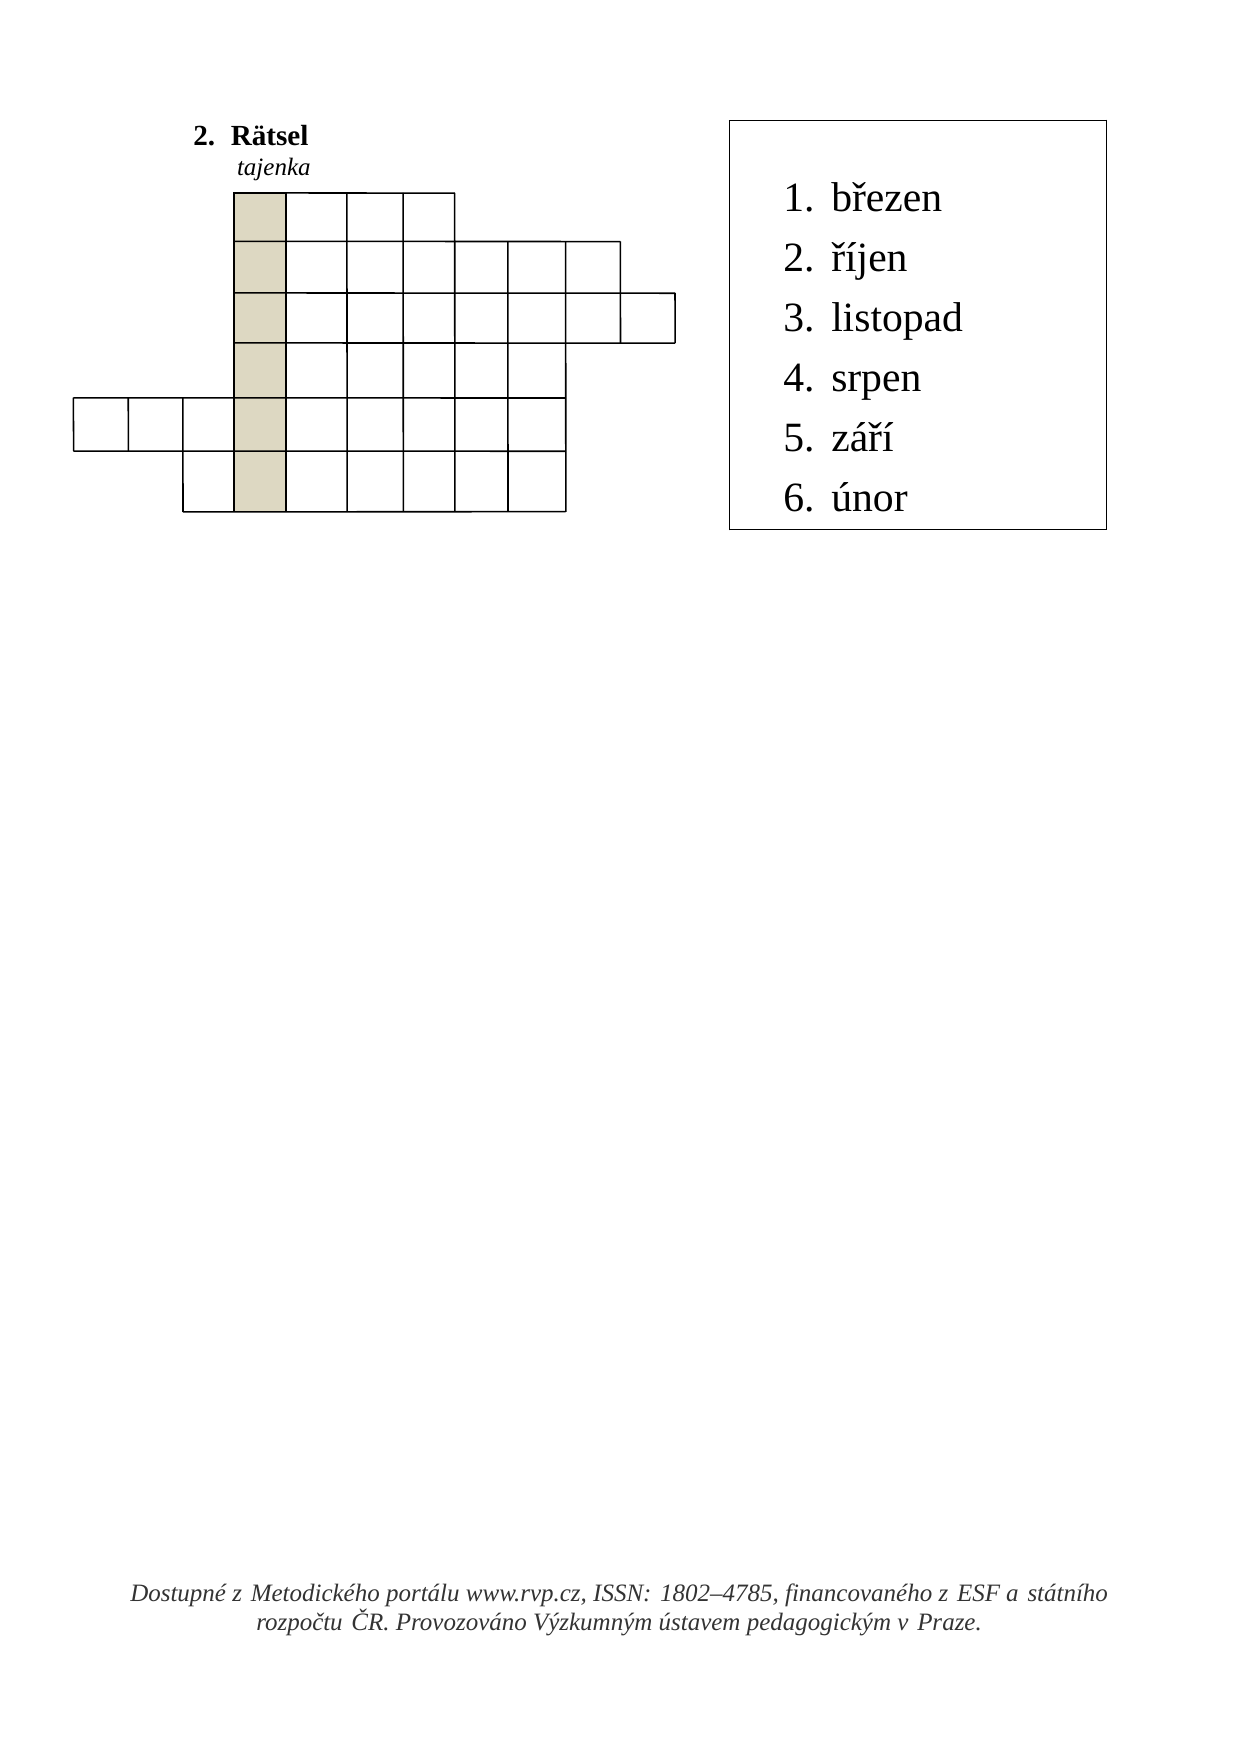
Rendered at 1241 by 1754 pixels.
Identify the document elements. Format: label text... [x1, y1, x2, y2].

list Rätsel [193, 118, 1122, 152]
list březen [783, 173, 1090, 221]
list srpen [783, 352, 1090, 400]
list září [783, 412, 1090, 460]
list říjen [783, 233, 1090, 281]
list listopad [783, 293, 1090, 341]
text [1107, 152, 1122, 180]
list únor [783, 472, 1090, 520]
text tajenka [118, 152, 729, 180]
